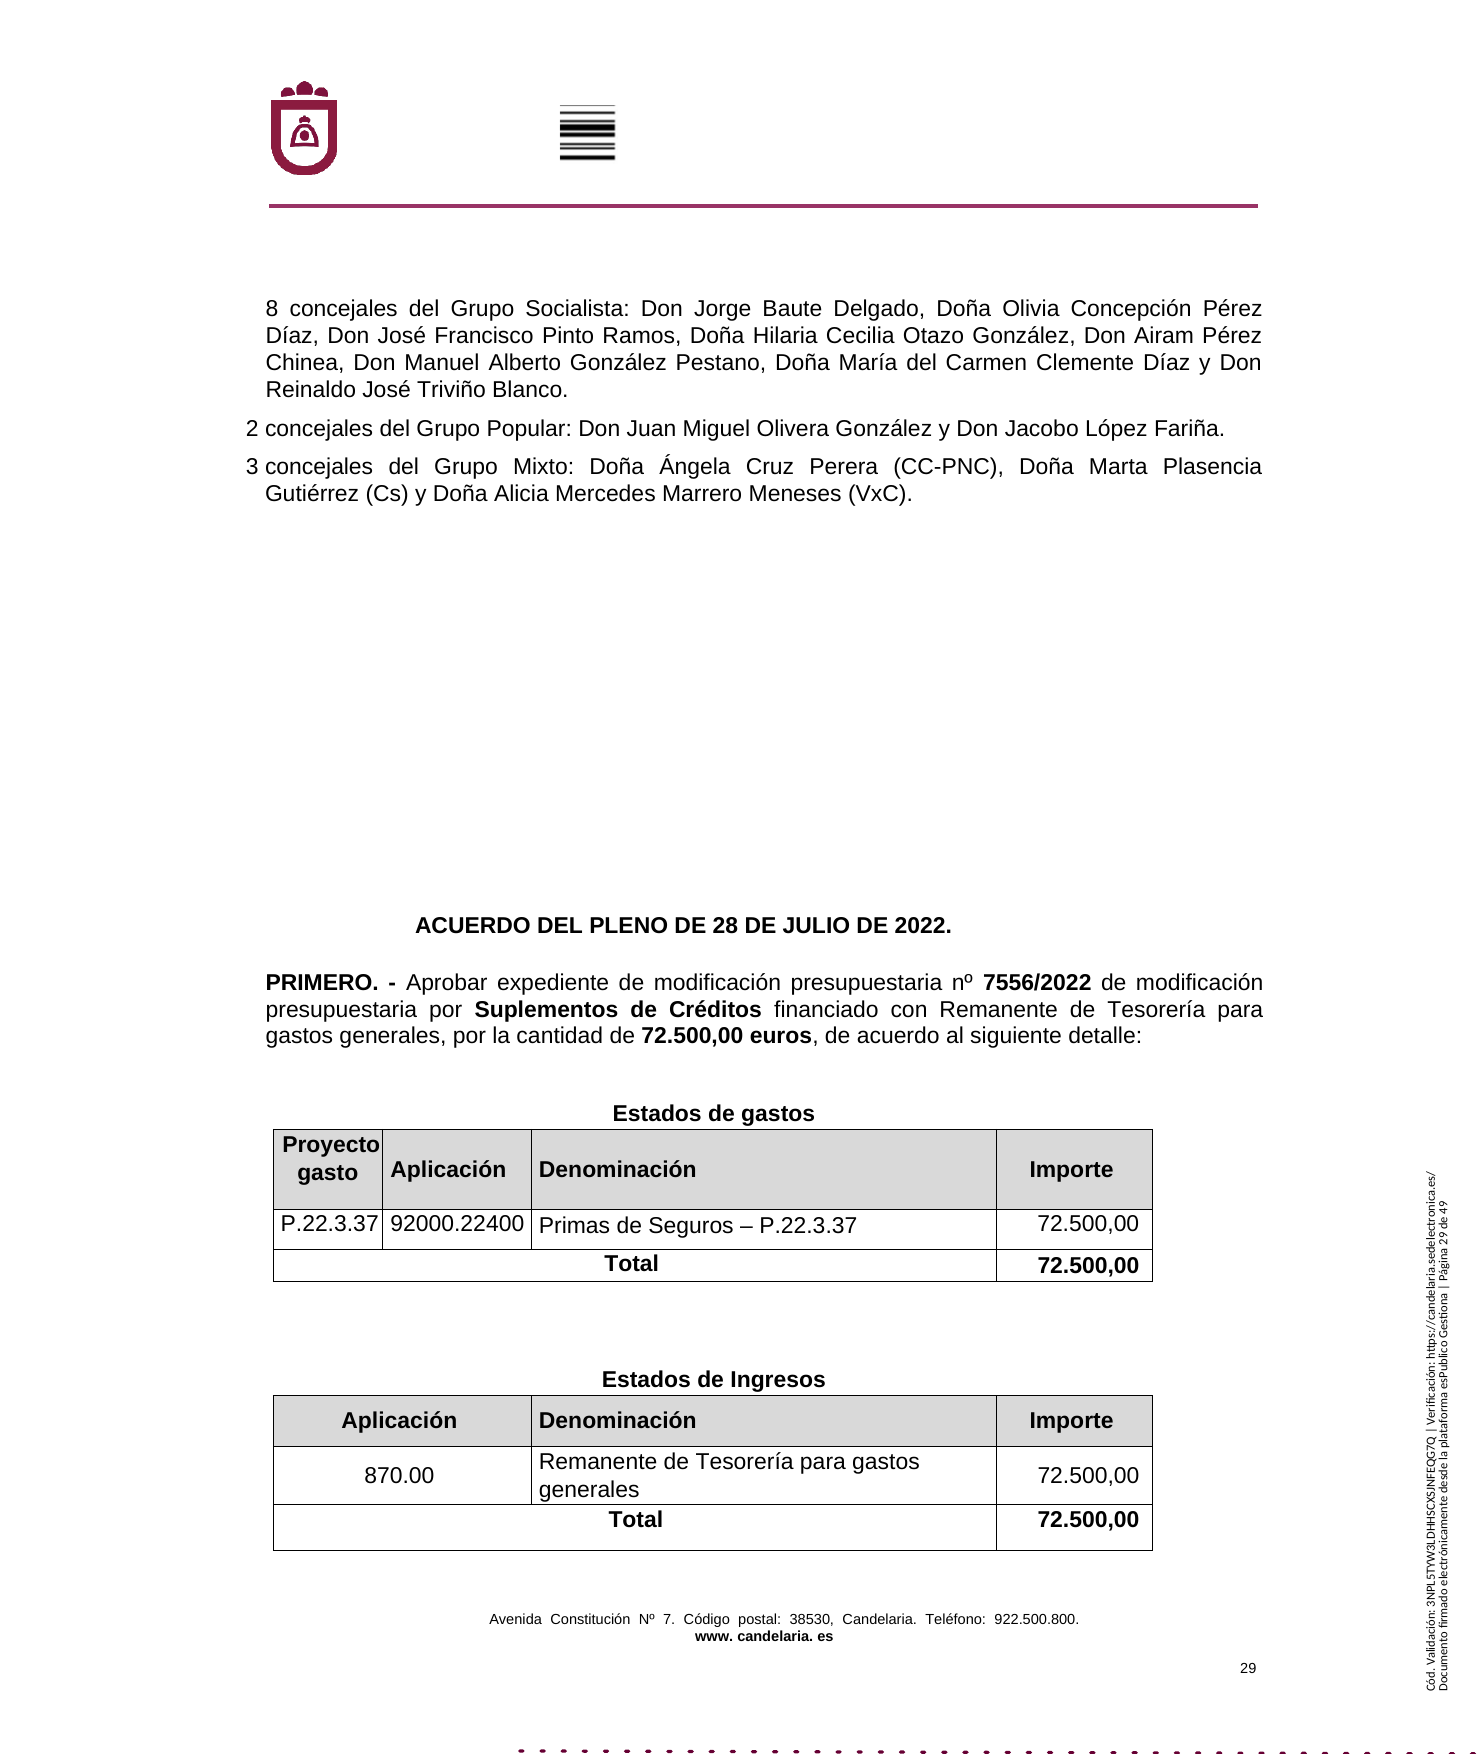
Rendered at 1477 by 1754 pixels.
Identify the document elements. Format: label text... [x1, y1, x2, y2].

text Estados de gastos [612, 1100, 1264, 1127]
table_cell Total [531, 1505, 996, 1550]
table_header Denominación [532, 1396, 996, 1446]
list concejales del Grupo Popular: Don Juan Miguel Olivera González y Don Jacobo López Fariña. [246, 415, 1263, 441]
table_cell P.22.3.37 [274, 1210, 382, 1249]
text 8 concejales del Grupo Socialista: Don Jorge Baute Delgado, Doña Olivia Concepción Pérez Díaz, Don José Francisco Pinto Ramos, Doña Hilaria Cecilia Otazo González, Don Airam Pérez Chinea, Don Manuel Alberto González Pestano, Doña María del Carmen Clemente Díaz y Don Reinaldo José Triviño Blanco. [265, 295, 1263, 402]
text PRIMERO. - Aprobar expediente de modificación presupuestaria nº 7556/2022 de modificación presupuestaria por Suplementos de Créditos financiado con Remanente de Tesorería para gastos generales, por la cantidad de 72.500,00 euros, de acuerdo al siguiente detalle: [265, 969, 1263, 1049]
table_header Importe [997, 1396, 1152, 1446]
list concejales del Grupo Mixto: Doña Ángela Cruz Perera (CC-PNC), Doña Marta Plasencia Gutiérrez (Cs) y Doña Alicia Mercedes Marrero Meneses (VxC). [246, 453, 1263, 506]
table_cell 72.500,00 [997, 1250, 1152, 1281]
table_cell Remanente de Tesorería para gastos generales [532, 1447, 996, 1504]
text ACUERDO DEL PLENO DE 28 DE JULIO DE 2022. [415, 912, 1264, 938]
table_header Proyecto gasto [274, 1130, 382, 1209]
table_cell [274, 1505, 531, 1550]
table_cell Total [274, 1250, 996, 1281]
table_cell 72.500,00 [997, 1210, 1152, 1249]
table_header Importe [997, 1130, 1152, 1209]
table_header Aplicación [274, 1396, 531, 1446]
table_cell 870.00 [274, 1447, 531, 1504]
table_cell 72.500,00 [997, 1447, 1152, 1504]
table_cell Primas de Seguros – P.22.3.37 [532, 1210, 996, 1249]
table_cell 72.500,00 [997, 1505, 1152, 1550]
table_cell 92000.22400 [383, 1210, 531, 1249]
table_header Aplicación [383, 1130, 531, 1209]
text Estados de Ingresos [602, 1366, 1264, 1393]
table_header Denominación [532, 1130, 996, 1209]
